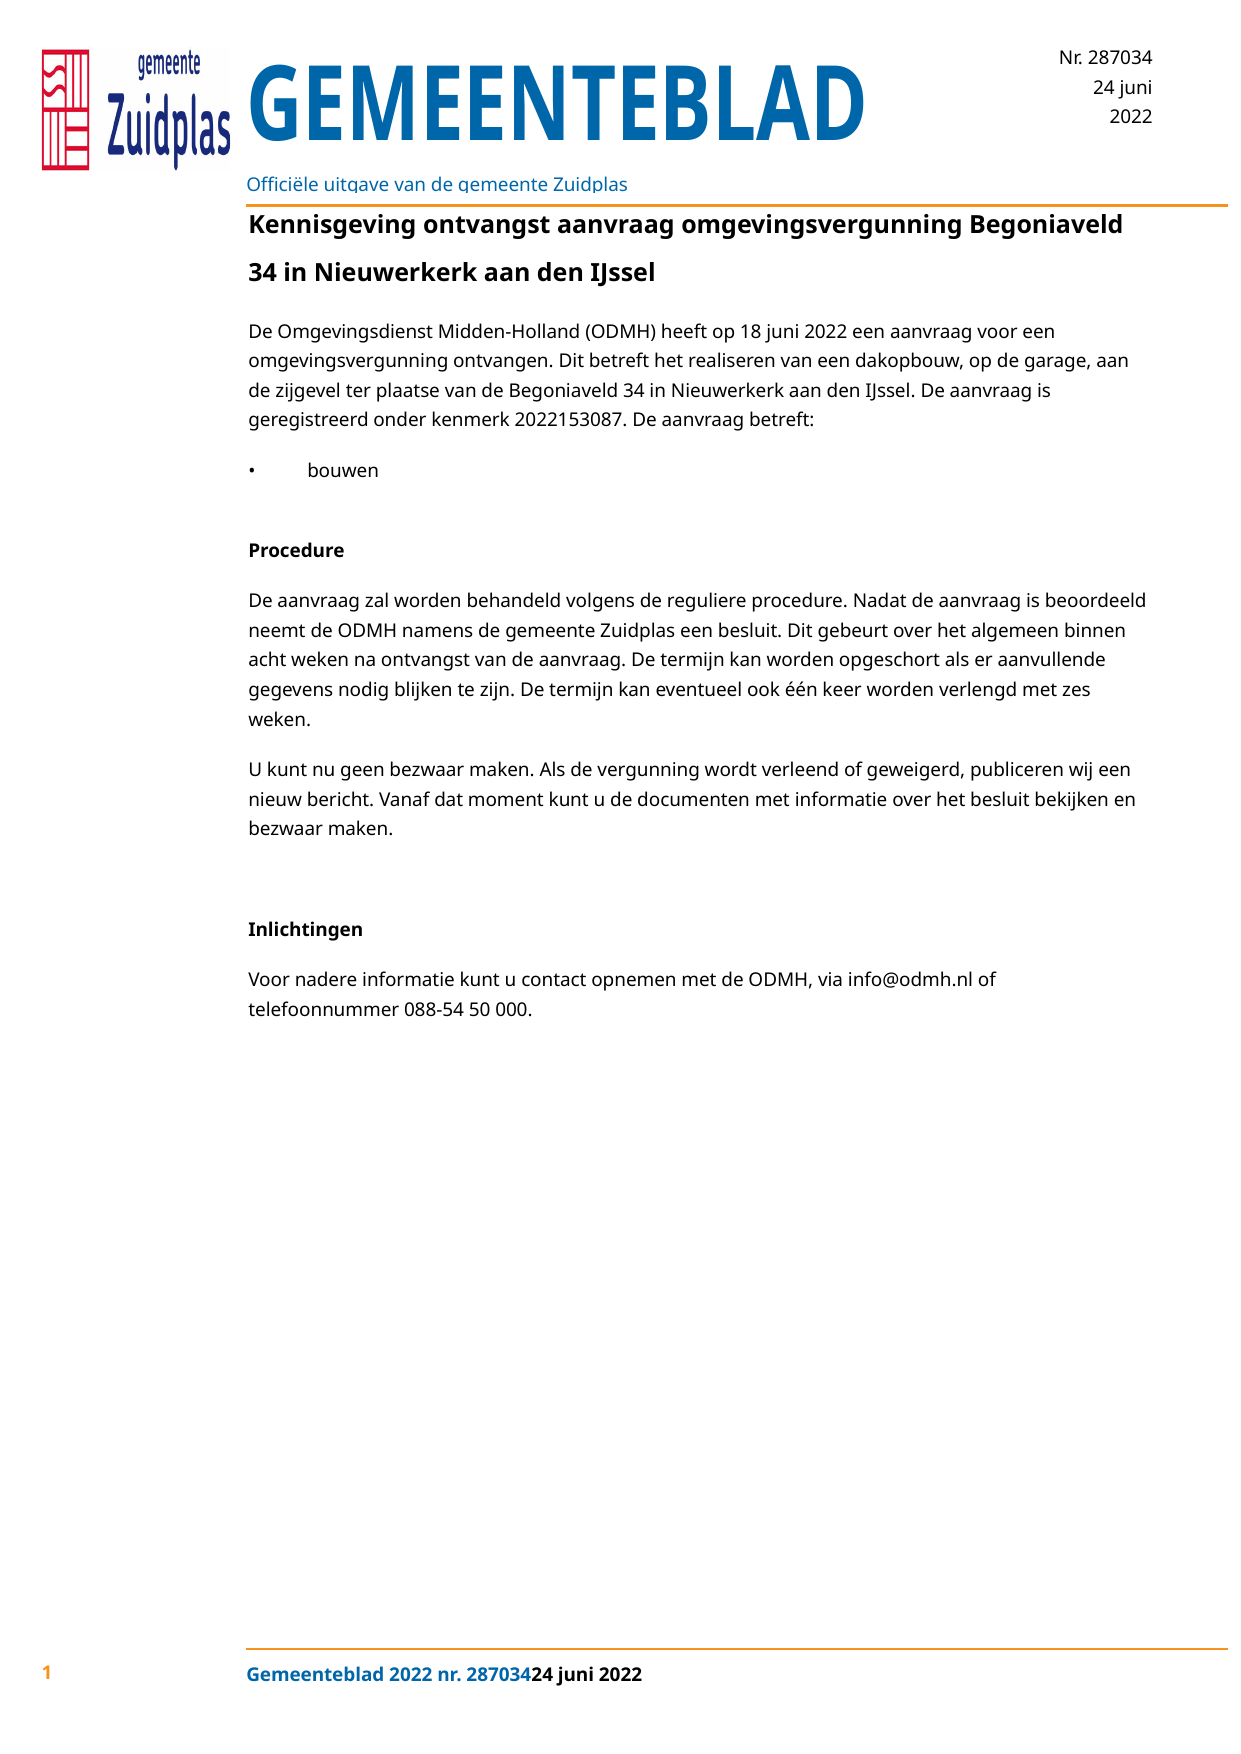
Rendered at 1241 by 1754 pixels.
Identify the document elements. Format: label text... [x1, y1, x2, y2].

text U kunt nu geen bezwaar maken. Als de vergunning wordt verleend of geweigerd, publiceren wij een nieuw bericht. Vanaf dat moment kunt u de documenten met informatie over het besluit bekijken en bezwaar maken. [248, 756, 1152, 841]
text De Omgevingsdienst Midden-Holland (ODMH) heeft op 18 juni 2022 een aanvraag voor een omgevingsvergunning ontvangen. Dit betreft het realiseren van een dakopbouw, op de garage, aan de zijgevel ter plaatse van de Begoniaveld 34 in Nieuwerkerk aan den IJssel. De aanvraag is geregistreerd onder kenmerk 2022153087. De aanvraag betreft: [248, 318, 1152, 432]
text Procedure [248, 537, 1152, 563]
text De aanvraag zal worden behandeld volgens de reguliere procedure. Nadat de aanvraag is beoordeeld neemt de ODMH namens de gemeente Zuidplas een besluit. Dit gebeurt over het algemeen binnen acht weken na ontvangst van de aanvraag. De termijn kan worden opgeschort als er aanvullende gegevens nodig blijken te zijn. De termijn kan eventueel ook één keer worden verlengd met zes weken. [248, 587, 1152, 732]
text Kennisgeving ontvangst aanvraag omgevingsvergunning Begoniaveld 34 in Nieuwerkerk aan den IJssel [248, 207, 1152, 288]
list bouwen [248, 457, 1152, 483]
picture [41, 47, 231, 172]
text Inlichtingen [248, 916, 1152, 942]
text Voor nadere informatie kunt u contact opnemen met de ODMH, via info@odmh.nl of telefoonnummer 088-54 50 000. [248, 967, 1152, 1022]
